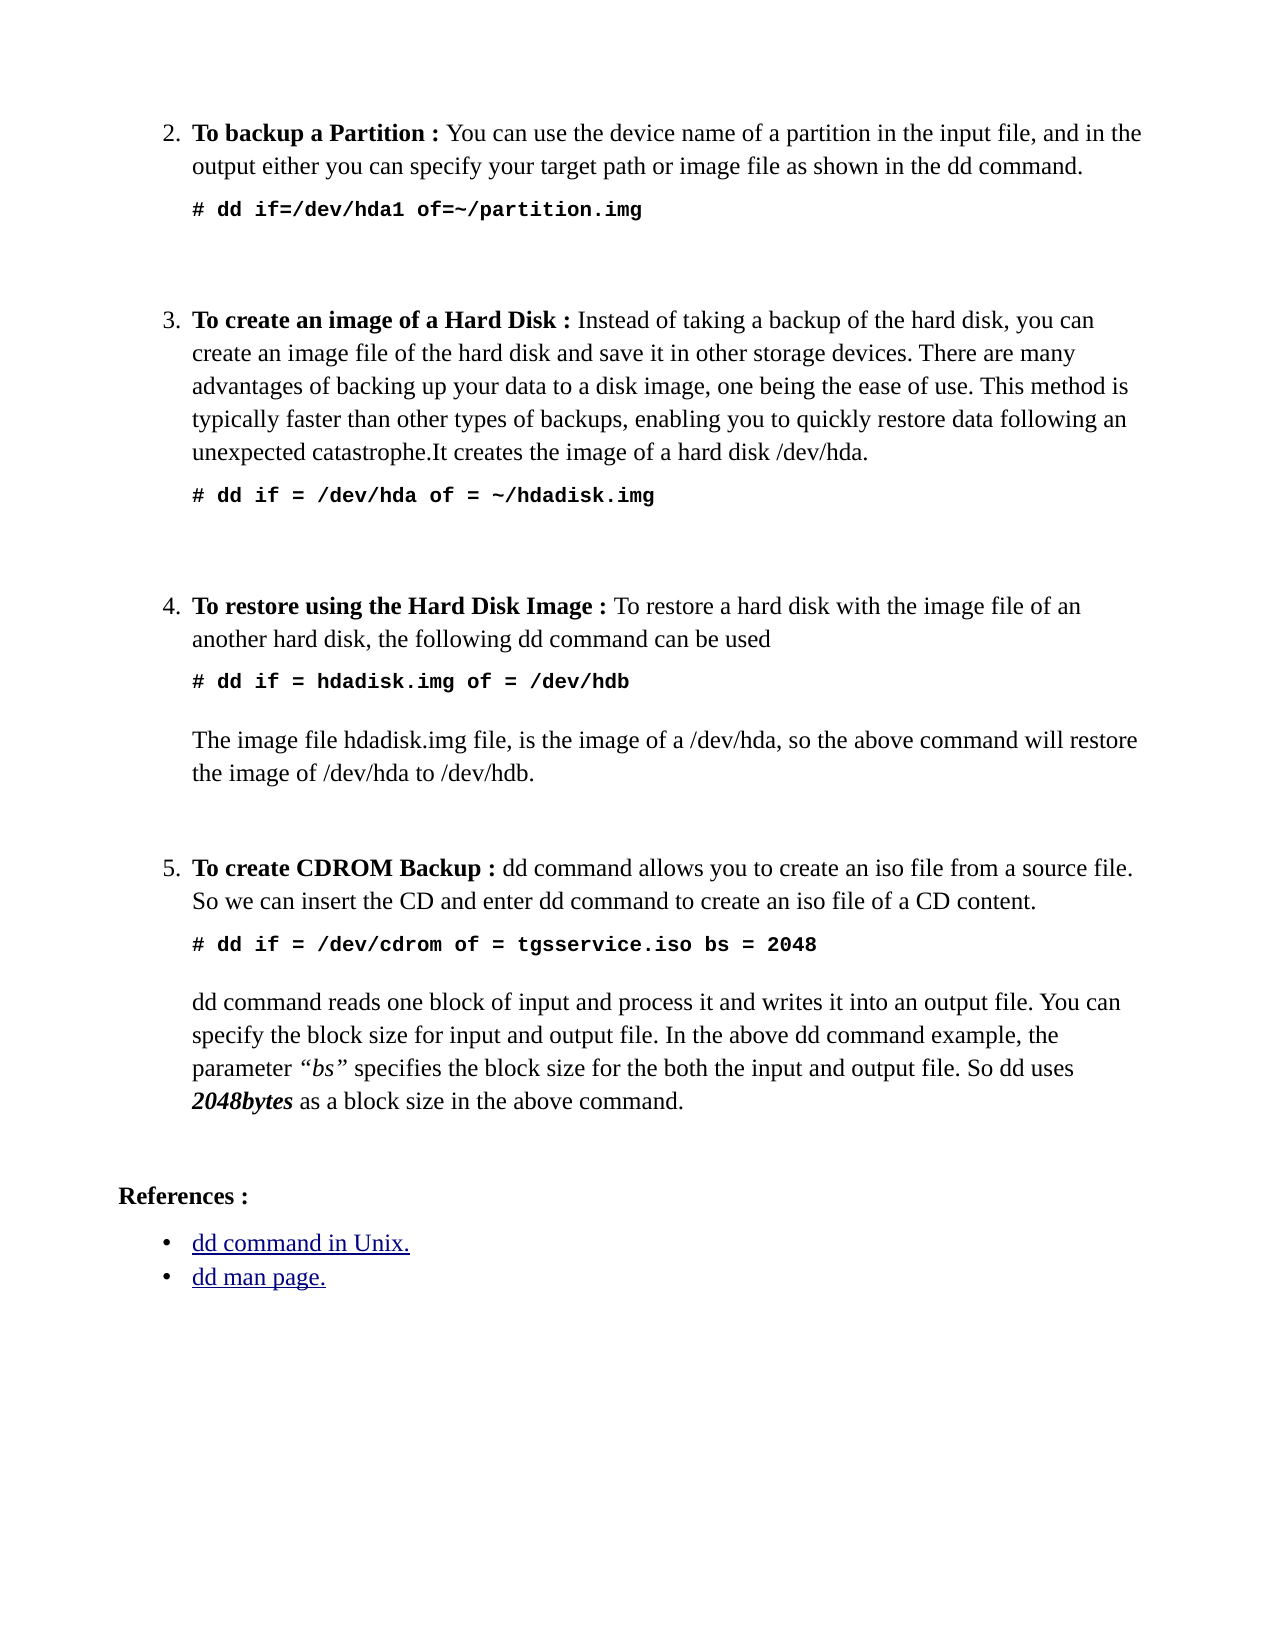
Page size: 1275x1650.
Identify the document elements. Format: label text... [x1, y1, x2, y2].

list dd command reads one block of input and process it and writes it into an output file. You can specify the block size for input and output file. In the above dd command example, the parameter “bs” specifies the block size for the both the input and output file. So dd uses 2048bytes as a block size in the above command. [162, 987, 1157, 1114]
list The image file hdadisk.img file, is the image of a /dev/hda, so the above command will restore the image of /dev/hda to /dev/hdb. [162, 725, 1157, 786]
list # dd if = /dev/hda of = ~/hdadisk.img [162, 485, 1157, 508]
list # dd if = /dev/cdrom of = tgsservice.iso bs = 2048 [162, 933, 1157, 957]
list To restore using the Hard Disk Image : To restore a hard disk with the image file of an another hard disk, the following dd command can be used [162, 591, 1157, 653]
list # dd if=/dev/hda1 of=~/partition.img [162, 199, 1157, 222]
list dd man page. [162, 1262, 1157, 1290]
list To backup a Partition : You can use the device name of a partition in the input file, and in the output either you can specify your target path or image file as shown in the dd command. [162, 118, 1157, 180]
list To create an image of a Hard Disk : Instead of taking a backup of the hard disk, you can create an image file of the hard disk and save it in other storage devices. There are many advantages of backing up your data to a disk image, one being the ease of use. This method is typically faster than other types of backups, enabling you to quickly restore data following an unexpected catastrophe.It creates the image of a hard disk /dev/hda. [162, 305, 1157, 466]
list To create CDROM Backup : dd command allows you to create an iso file from a source file. So we can insert the CD and enter dd command to create an iso file of a CD content. [162, 853, 1157, 915]
list dd command in Unix. [162, 1228, 1157, 1257]
list # dd if = hdadisk.img of = /dev/hdb [162, 672, 1157, 695]
text References : [118, 1181, 1157, 1210]
